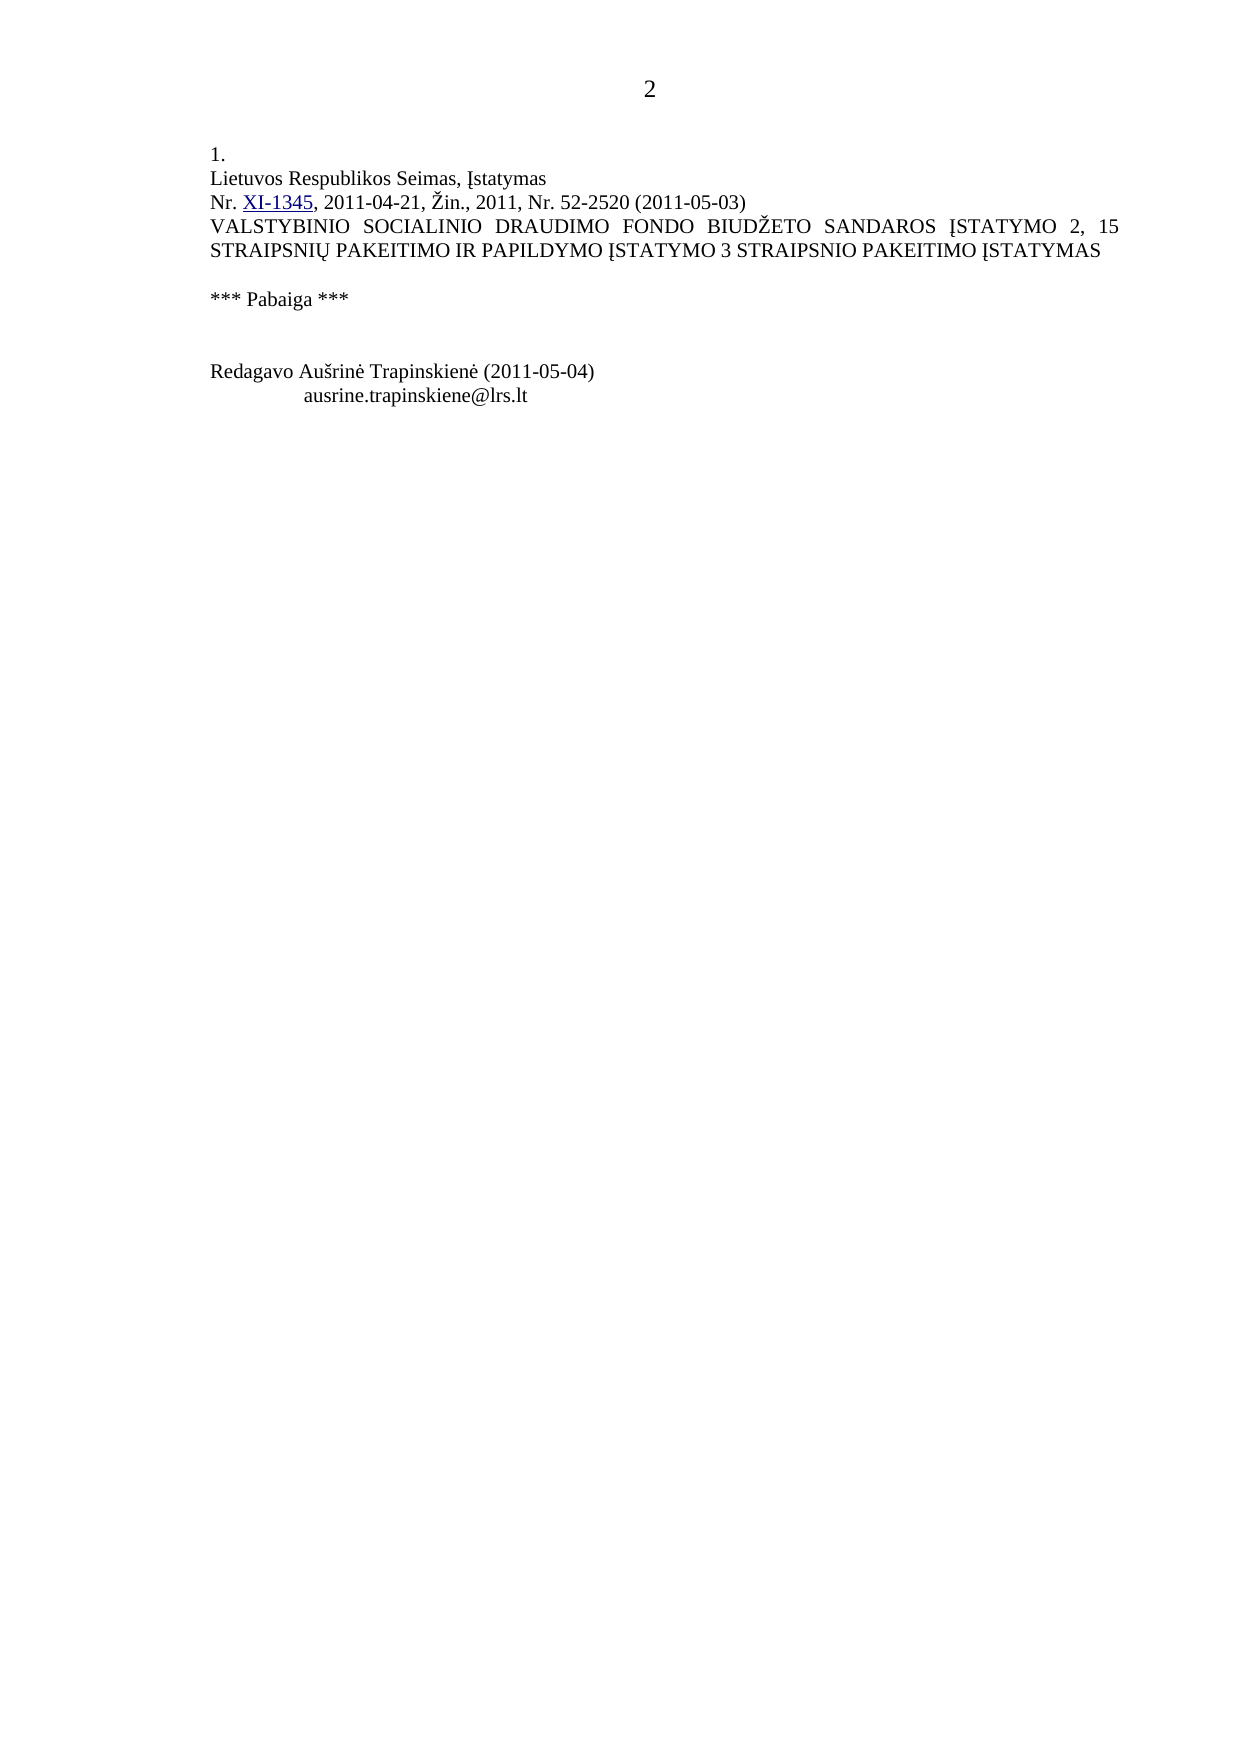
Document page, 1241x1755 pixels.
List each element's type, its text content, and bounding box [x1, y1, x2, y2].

text Lietuvos Respublikos Seimas, Įstatymas [210, 166, 1120, 190]
text Redagavo Aušrinė Trapinskienė (2011-05-04) [210, 359, 1120, 383]
text ausrine.trapinskiene@lrs.lt [210, 383, 1120, 407]
text *** Pabaiga *** [210, 287, 1120, 311]
text 1. [210, 142, 1120, 166]
text VALSTYBINIO SOCIALINIO DRAUDIMO FONDO BIUDŽETO SANDAROS ĮSTATYMO 2, 15 STRAIPSNIŲ PAKEITIMO IR PAPILDYMO ĮSTATYMO 3 STRAIPSNIO PAKEITIMO ĮSTATYMAS [210, 214, 1120, 262]
text Nr. XI-1345, 2011-04-21, Žin., 2011, Nr. 52-2520 (2011-05-03) [210, 190, 1120, 214]
